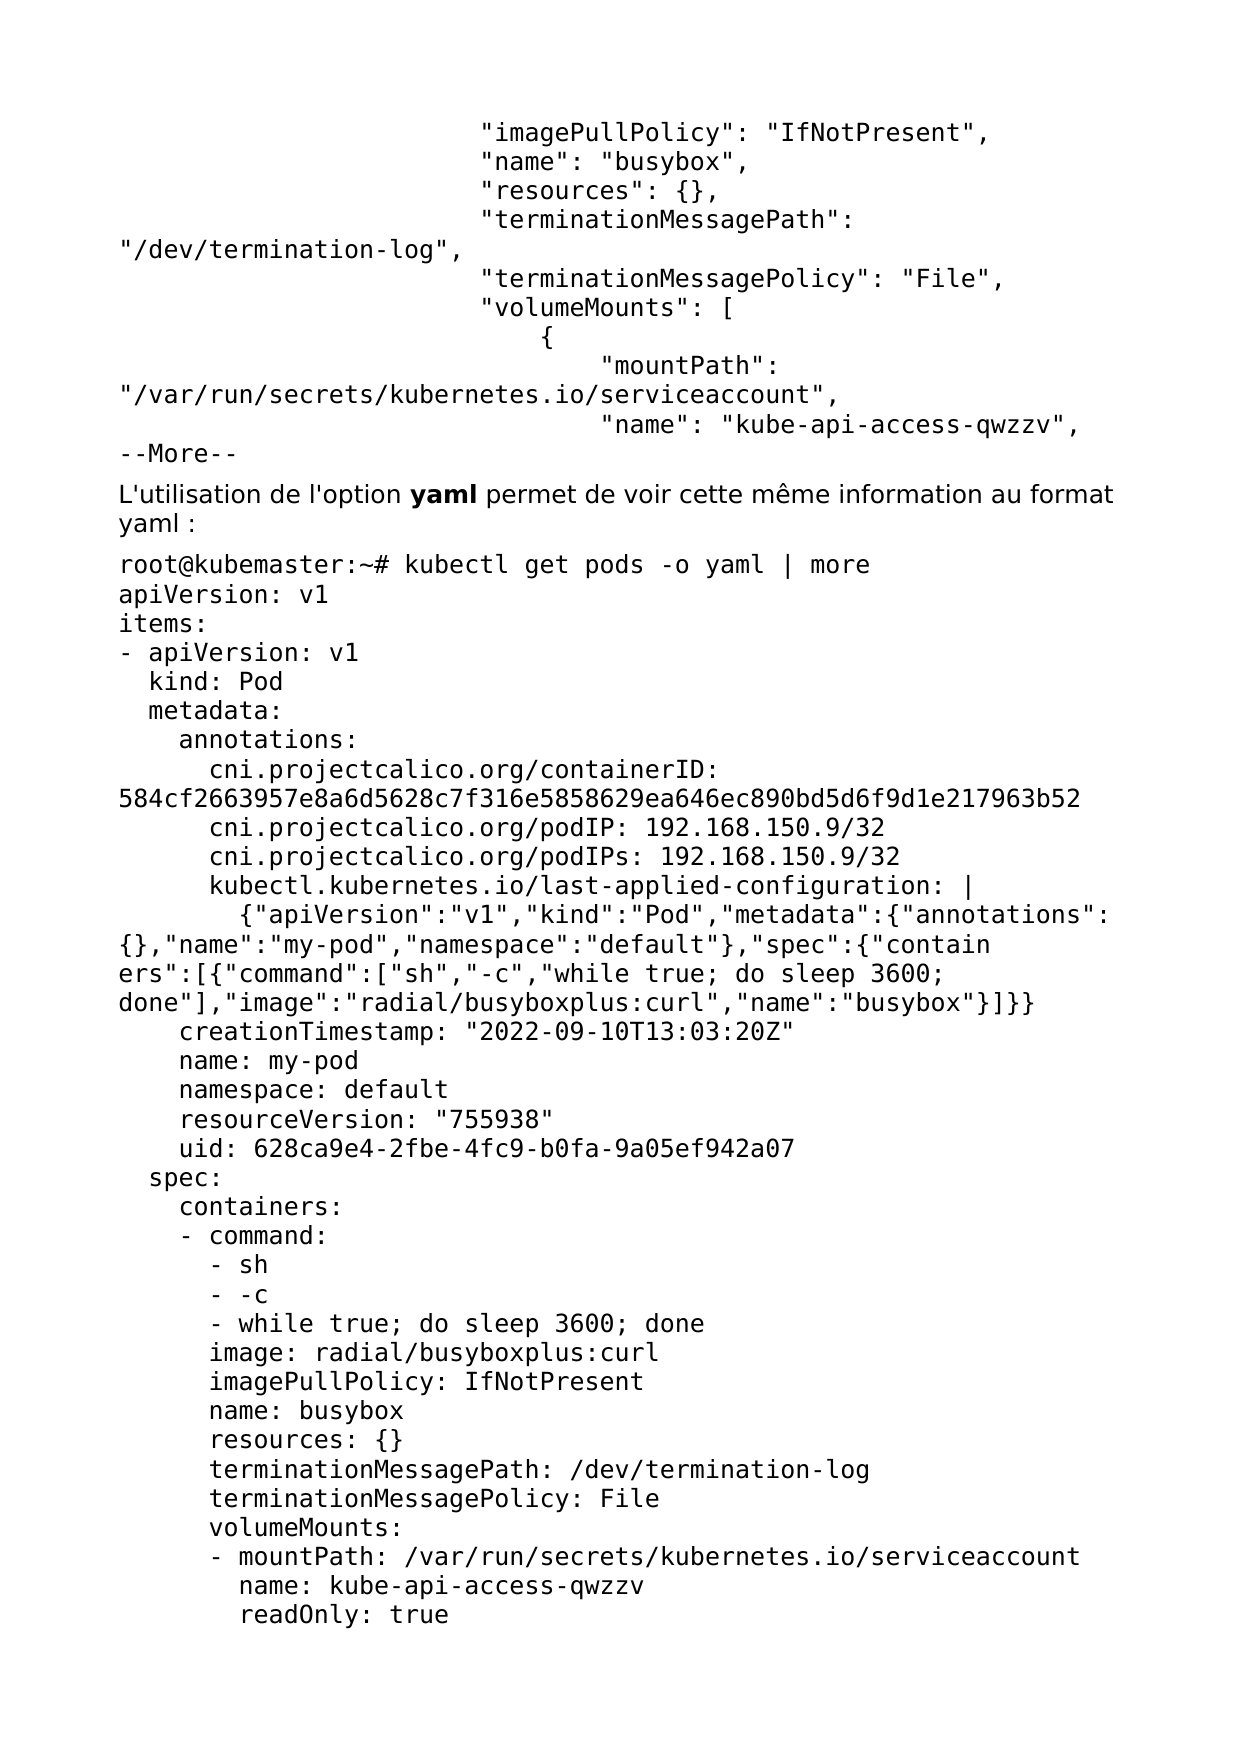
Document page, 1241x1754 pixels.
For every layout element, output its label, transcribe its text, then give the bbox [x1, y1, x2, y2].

text "imagePullPolicy": "IfNotPresent", "name": "busybox", "resources": {}, "terminationMessagePath": "/dev/termination-log", "terminationMessagePolicy": "File", "volumeMounts": [ { "mountPath": "/var/run/secrets/kubernetes.io/serviceaccount", "name": "kube-api-access-qwzzv", --More-- [118, 118, 1122, 468]
text L'utilisation de l'option yaml permet de voir cette même information au format yaml : [118, 480, 1122, 538]
text root@kubemaster:~# kubectl get pods -o yaml | more apiVersion: v1 items: - apiVersion: v1 kind: Pod metadata: annotations: cni.projectcalico.org/containerID: 584cf2663957e8a6d5628c7f316e5858629ea646ec890bd5d6f9d1e217963b52 cni.projectcalico.org/podIP: 192.168.150.9/32 cni.projectcalico.org/podIPs: 192.168.150.9/32 kubectl.kubernetes.io/last-applied-configuration: | {"apiVersion":"v1","kind":"Pod","metadata":{"annotations":{},"name":"my-pod","namespace":"default"},"spec":{"contain ers":[{"command":["sh","-c","while true; do sleep 3600; done"],"image":"radial/busyboxplus:curl","name":"busybox"}]}} creationTimestamp: "2022-09-10T13:03:20Z" name: my-pod namespace: default resourceVersion: "755938" uid: 628ca9e4-2fbe-4fc9-b0fa-9a05ef942a07 spec: containers: - command: - sh - -c - while true; do sleep 3600; done image: radial/busyboxplus:curl imagePullPolicy: IfNotPresent name: busybox resources: {} terminationMessagePath: /dev/termination-log terminationMessagePolicy: File volumeMounts: - mountPath: /var/run/secrets/kubernetes.io/serviceaccount name: kube-api-access-qwzzv readOnly: true [118, 551, 1122, 1630]
